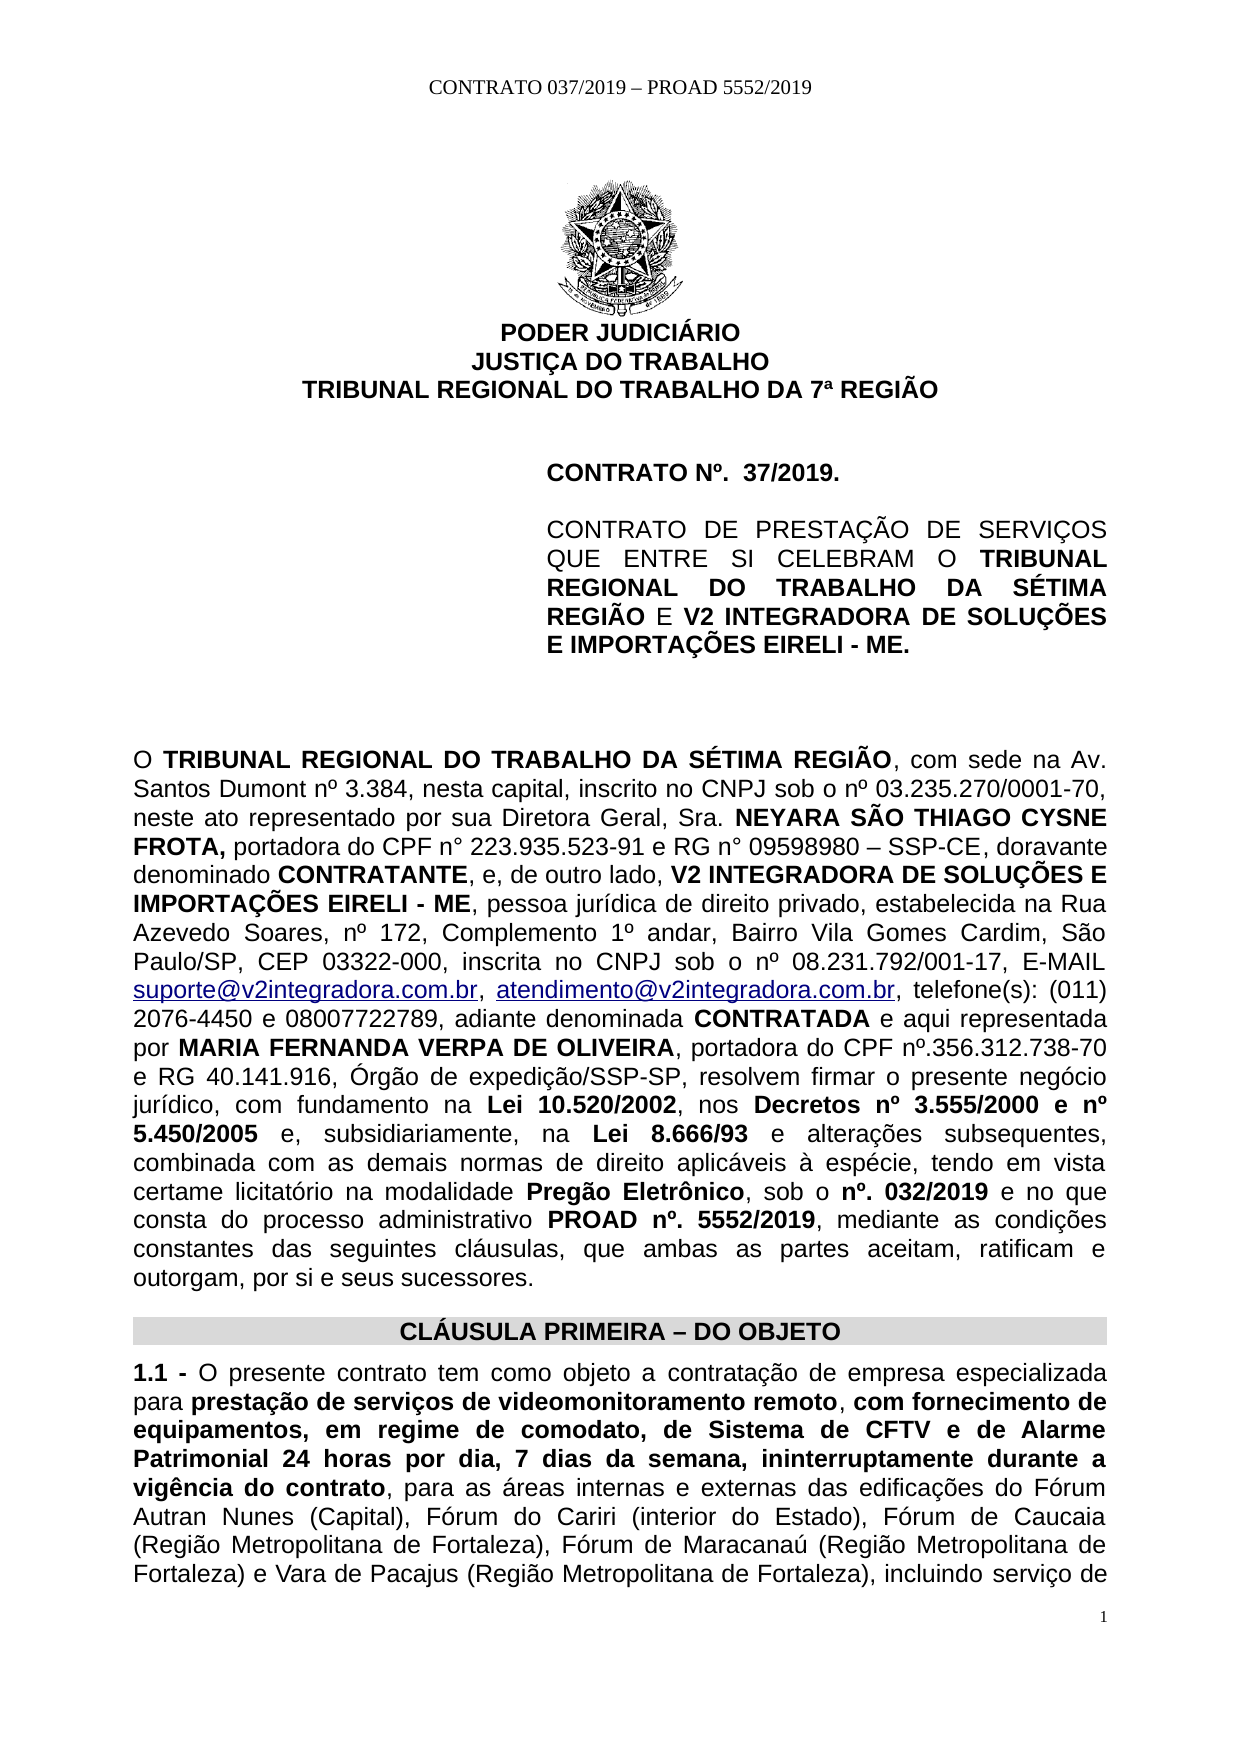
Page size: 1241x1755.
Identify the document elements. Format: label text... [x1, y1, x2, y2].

text CLÁUSULA PRIMEIRA – DO OBJETO [133, 1317, 1107, 1345]
text JUSTIÇA DO TRABALHO [133, 347, 1108, 375]
text 1.1 - O presente contrato tem como objeto a contratação de empresa especializada para prestação de serviços de videomonitoramento remoto, com fornecimento de equipamentos, em regime de comodato, de Sistema de CFTV e de Alarme Patrimonial 24 horas por dia, 7 dias da semana, ininterruptamente durante a vigência do contrato, para as áreas internas e externas das edificações do Fórum Autran Nunes (Capital), Fórum do Cariri (interior do Estado), Fórum de Caucaia (Região Metropolitana de Fortaleza), Fórum de Maracanaú (Região Metropolitana de Fortaleza) e Vara de Pacajus (Região Metropolitana de Fortaleza), incluindo serviço de [133, 1358, 1107, 1588]
text CONTRATO DE PRESTAÇÃO DE SERVIÇOS QUE ENTRE SI CELEBRAM O TRIBUNAL REGIONAL DO TRABALHO DA SÉTIMA REGIÃO E V2 INTEGRADORA DE SOLUÇÕES E IMPORTAÇÕES EIRELI - ME. [546, 515, 1107, 659]
text O TRIBUNAL REGIONAL DO TRABALHO DA SÉTIMA REGIÃO, com sede na Av. Santos Dumont nº 3.384, nesta capital, inscrito no CNPJ sob o nº 03.235.270/0001-70, neste ato representado por sua Diretora Geral, Sra. NEYARA SÃO THIAGO CYSNE FROTA, portadora do CPF n° 223.935.523-91 e RG n° 09598980 – SSP-CE, doravante denominado CONTRATANTE, e, de outro lado, V2 INTEGRADORA DE SOLUÇÕES E IMPORTAÇÕES EIRELI - ME, pessoa jurídica de direito privado, estabelecida na Rua Azevedo Soares, nº 172, Complemento 1º andar, Bairro Vila Gomes Cardim, São Paulo/SP, CEP 03322-000, inscrita no CNPJ sob o nº 08.231.792/001-17, E-MAIL suporte@v2integradora.com.br, atendimento@v2integradora.com.br, telefone(s): (011) 2076-4450 e 08007722789, adiante denominada CONTRATADA e aqui representada por MARIA FERNANDA VERPA DE OLIVEIRA, portadora do CPF nº.356.312.738-70 e RG 40.141.916, Órgão de expedição/SSP-SP, resolvem firmar o presente negócio jurídico, com fundamento na Lei 10.520/2002, nos Decretos nº 3.555/2000 e nº 5.450/2005 e, subsidiariamente, na Lei 8.666/93 e alterações subsequentes, combinada com as demais normas de direito aplicáveis à espécie, tendo em vista certame licitatório na modalidade Pregão Eletrônico, sob o nº. 032/2019 e no que consta do processo administrativo PROAD nº. 5552/2019, mediante as condições constantes das seguintes cláusulas, que ambas as partes aceitam, ratificam e outorgam, por si e seus sucessores. [133, 745, 1107, 1292]
text PODER JUDICIÁRIO [133, 318, 1108, 347]
text TRIBUNAL REGIONAL DO TRABALHO DA 7ª REGIÃO [133, 375, 1108, 404]
text CONTRATO Nº. 37/2019. [546, 458, 1078, 487]
